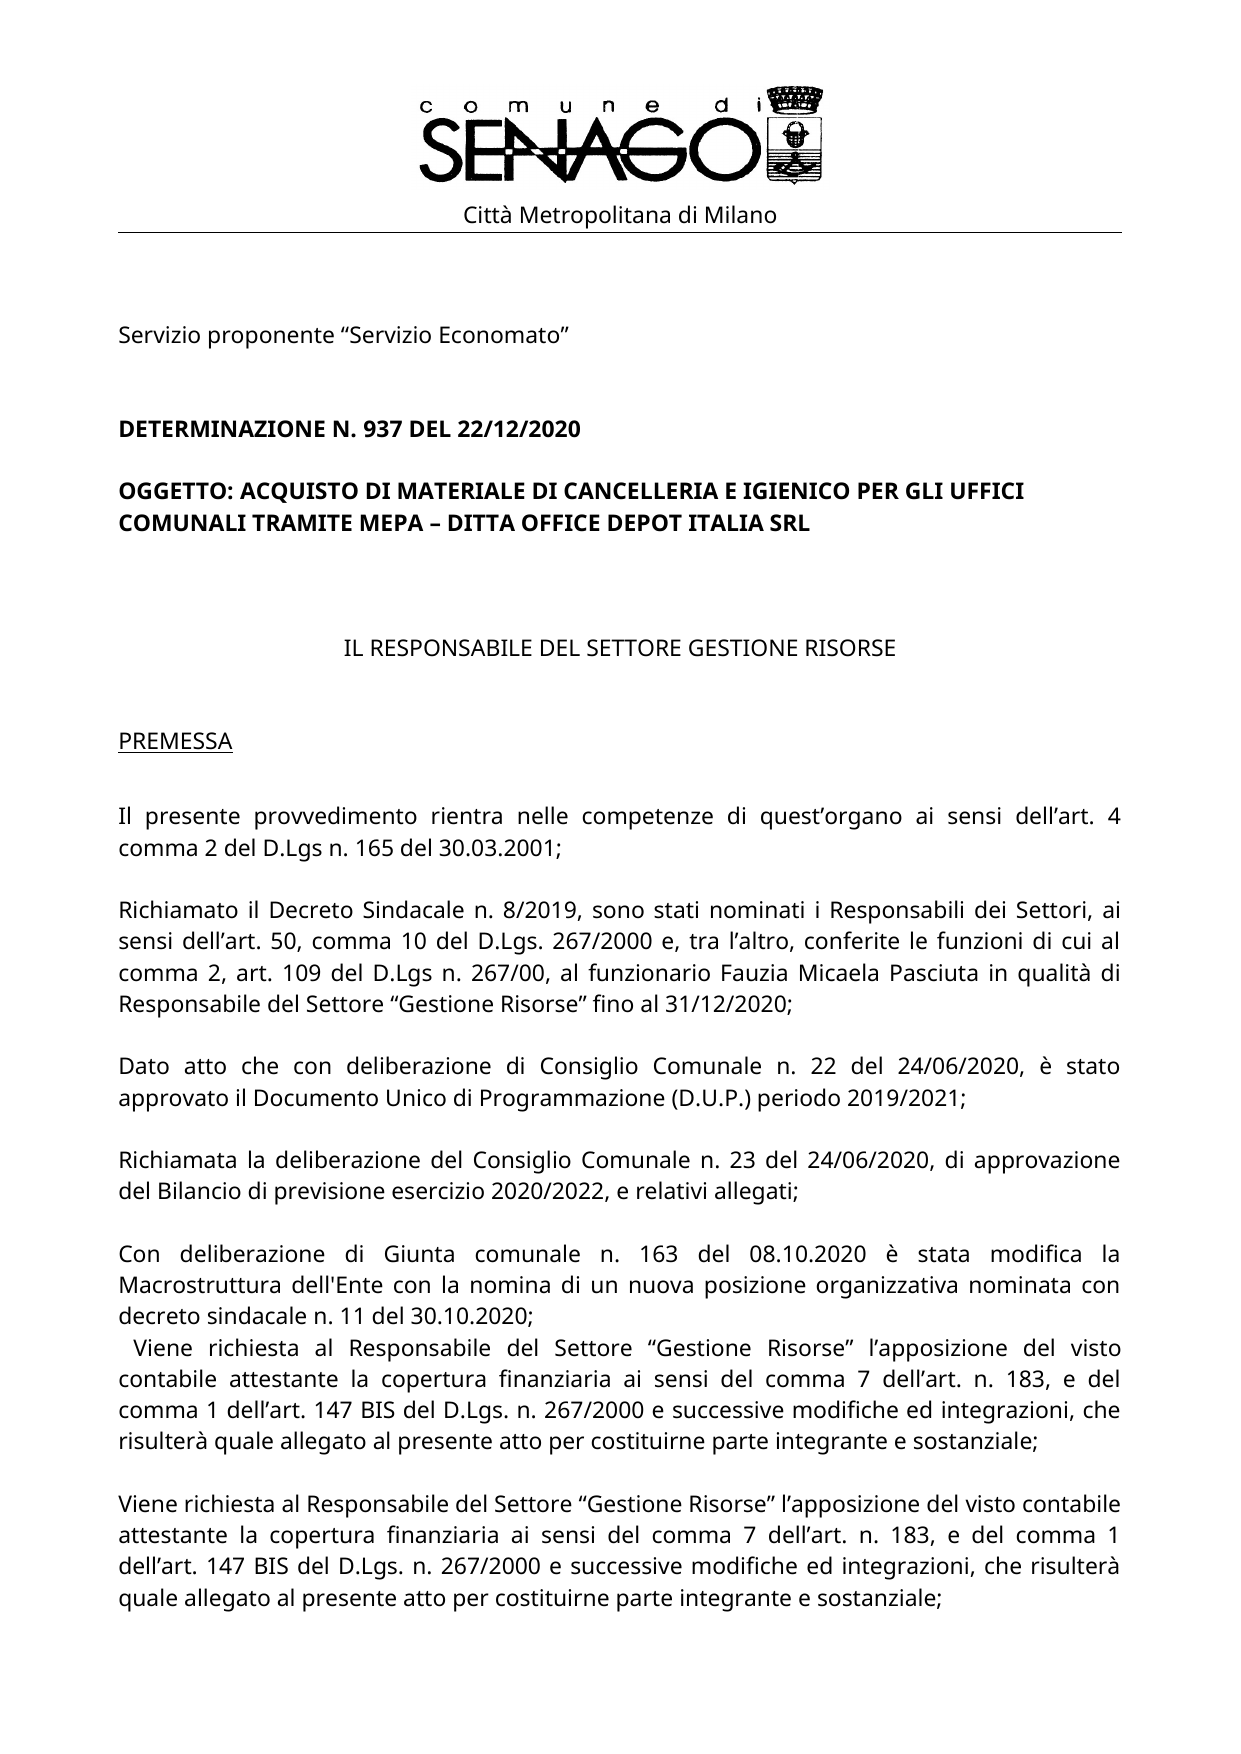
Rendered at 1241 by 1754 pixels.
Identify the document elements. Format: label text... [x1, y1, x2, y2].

text Viene richiesta al Responsabile del Settore “Gestione Risorse” l’apposizione del visto contabile attestante la copertura finanziaria ai sensi del comma 7 dell’art. n. 183, e del comma 1 dell’art. 147 BIS del D.Lgs. n. 267/2000 e successive modifiche ed integrazioni, che risulterà quale allegato al presente atto per costituirne parte integrante e sostanziale; [118, 1488, 1122, 1613]
text Richiamata la deliberazione del Consiglio Comunale n. 23 del 24/06/2020, di approvazione del Bilancio di previsione esercizio 2020/2022, e relativi allegati; [118, 1144, 1122, 1206]
text Dato atto che con deliberazione di Consiglio Comunale n. 22 del 24/06/2020, è stato approvato il Documento Unico di Programmazione (D.U.P.) periodo 2019/2021; [118, 1050, 1122, 1113]
text Richiamato il Decreto Sindacale n. 8/2019, sono stati nominati i Responsabili dei Settori, ai sensi dell’art. 50, comma 10 del D.Lgs. 267/2000 e, tra l’altro, conferite le funzioni di cui al comma 2, art. 109 del D.Lgs n. 267/00, al funzionario Fauzia Micaela Pasciuta in qualità di Responsabile del Settore “Gestione Risorse” fino al 31/12/2020; [118, 894, 1122, 1019]
text Viene richiesta al Responsabile del Settore “Gestione Risorse” l’apposizione del visto contabile attestante la copertura finanziaria ai sensi del comma 7 dell’art. n. 183, e del comma 1 dell’art. 147 BIS del D.Lgs. n. 267/2000 e successive modifiche ed integrazioni, che risulterà quale allegato al presente atto per costituirne parte integrante e sostanziale; [118, 1331, 1122, 1456]
text OGGETTO: ACQUISTO DI MATERIALE DI CANCELLERIA E IGIENICO PER GLI UFFICI COMUNALI TRAMITE MEPA – DITTA OFFICE DEPOT ITALIA SRL [118, 475, 1122, 538]
text PREMESSA [118, 725, 1122, 756]
text IL RESPONSABILE DEL SETTORE GESTIONE RISORSE [118, 631, 1122, 663]
picture [411, 84, 830, 190]
text Servizio proponente “Servizio Economato” [118, 319, 1122, 350]
text Con deliberazione di Giunta comunale n. 163 del 08.10.2020 è stata modifica la Macrostruttura dell'Ente con la nomina di un nuova posizione organizzativa nominata con decreto sindacale n. 11 del 30.10.2020; [118, 1238, 1122, 1331]
text Il presente provvedimento rientra nelle competenze di quest’organo ai sensi dell’art. 4 comma 2 del D.Lgs n. 165 del 30.03.2001; [118, 800, 1122, 863]
text DETERMINAZIONE N. 937 DEL 22/12/2020 [118, 413, 1122, 444]
